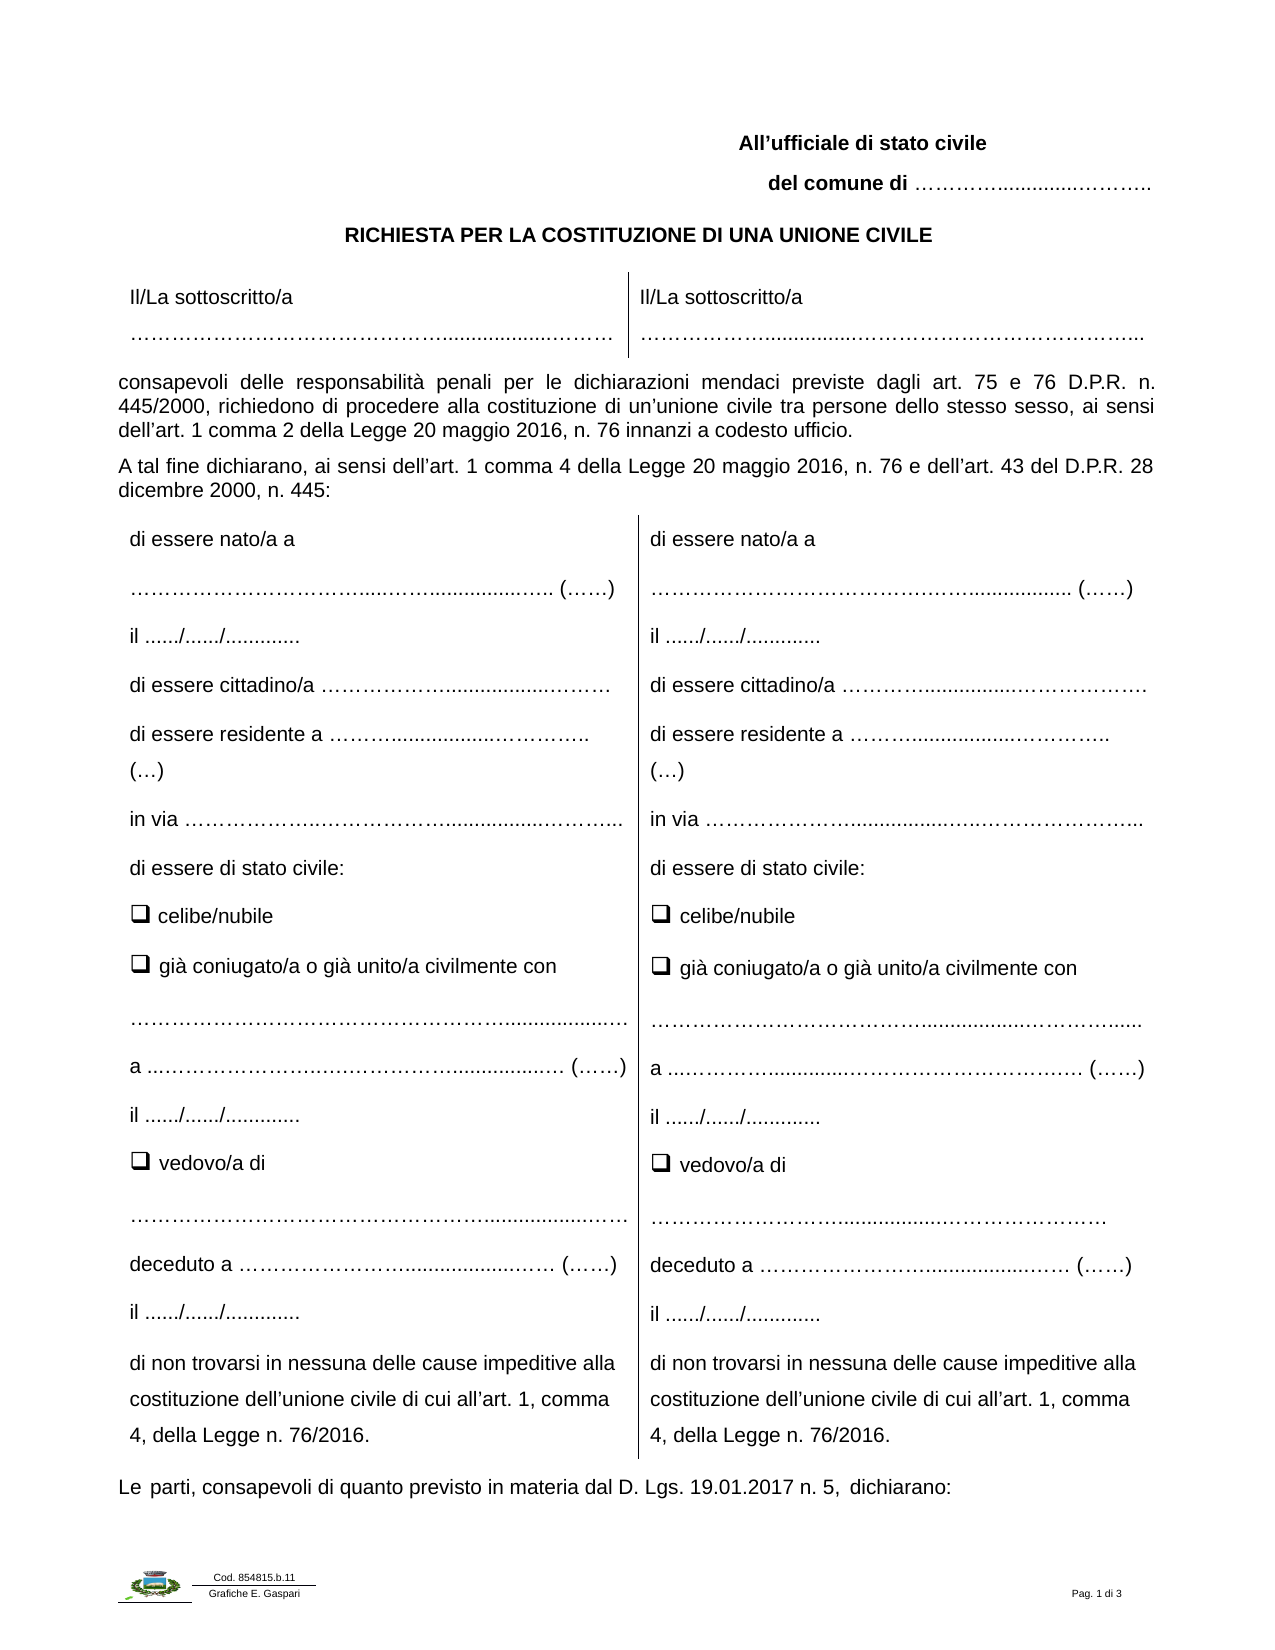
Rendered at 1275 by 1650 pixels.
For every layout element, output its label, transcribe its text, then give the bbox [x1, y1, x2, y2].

table_header Il/La sottoscritto/a ………………………………………...................……… [118, 272, 628, 357]
text A tal fine dichiarano, ai sensi dell’art. 1 comma 4 della Legge 20 maggio 2016, n. 76 e dell’art. 43 del D.P.R. 28 dicembre 2000, n. 445: [118, 454, 1157, 502]
table_header di essere nato/a a …………………………….....……................….. (……) il ....../....../............. [118, 515, 638, 661]
table_cell di essere residente a ………..................………….. (…) in via ………………..……………….................………... [118, 710, 638, 843]
text del comune di …………..............……….. [768, 171, 1157, 194]
table_header Il/La sottoscritto/a ………………................…………………………………... [629, 272, 1157, 357]
table_cell di non trovarsi in nessuna delle cause impeditive alla costituzione dell’unione civile di cui all’art. 1, comma 4, della Legge n. 76/2016. [118, 1338, 638, 1459]
table_cell di essere cittadino/a …………................………………. [639, 661, 1157, 709]
picture [118, 1570, 192, 1602]
text consapevoli delle responsabilità penali per le dichiarazioni mendaci previste dagli art. 75 e 76 D.P.R. n. 445/2000, richiedono di procedere alla costituzione di un’unione civile tra persone dello stesso sesso, ai sensi dell’art. 1 comma 2 della Legge 20 maggio 2016, n. 76 innanzi a codesto ufficio. [118, 370, 1157, 442]
table_cell di non trovarsi in nessuna delle cause impeditive alla costituzione dell’unione civile di cui all’art. 1, comma 4, della Legge n. 76/2016. [639, 1338, 1157, 1459]
table_cell di essere cittadino/a ………………..................……… [118, 661, 638, 709]
table_header di essere nato/a a ………………………………….…….................. (……) il ....../....../............. [639, 515, 1157, 661]
table_cell di essere di stato civile:  celibe/nubile  già coniugato/a o già unito/a civilmente con …………………………………..................…………...... a ...…………..............………………………….… (……) il ....../....../.............  vedovo/a di ………………………..................…………………… deceduto a ……………………..................…… (……) il ....../....../............. [639, 843, 1157, 1338]
subtitle RICHIESTA PER LA COSTITUZIONE DI UNA UNIONE CIVILE [118, 223, 1159, 247]
text Le parti, consapevoli di quanto previsto in materia dal D. Lgs. 19.01.2017 n. 5, dichiarano: [118, 1471, 1152, 1501]
table_cell di essere residente a ………..................………….. (…) in via ………………….................…..…………………... [639, 710, 1157, 843]
table_cell di essere di stato civile:  celibe/nubile  già coniugato/a o già unito/a civilmente con ………………………………………………..................… a ...…………………..….……………................… (……) il ....../....../.............  vedovo/a di ……………………………………………..................…… deceduto a ……………………...................…… (……) il ....../....../............. [118, 843, 638, 1338]
subtitle All’ufficiale di stato civile [738, 131, 1149, 154]
